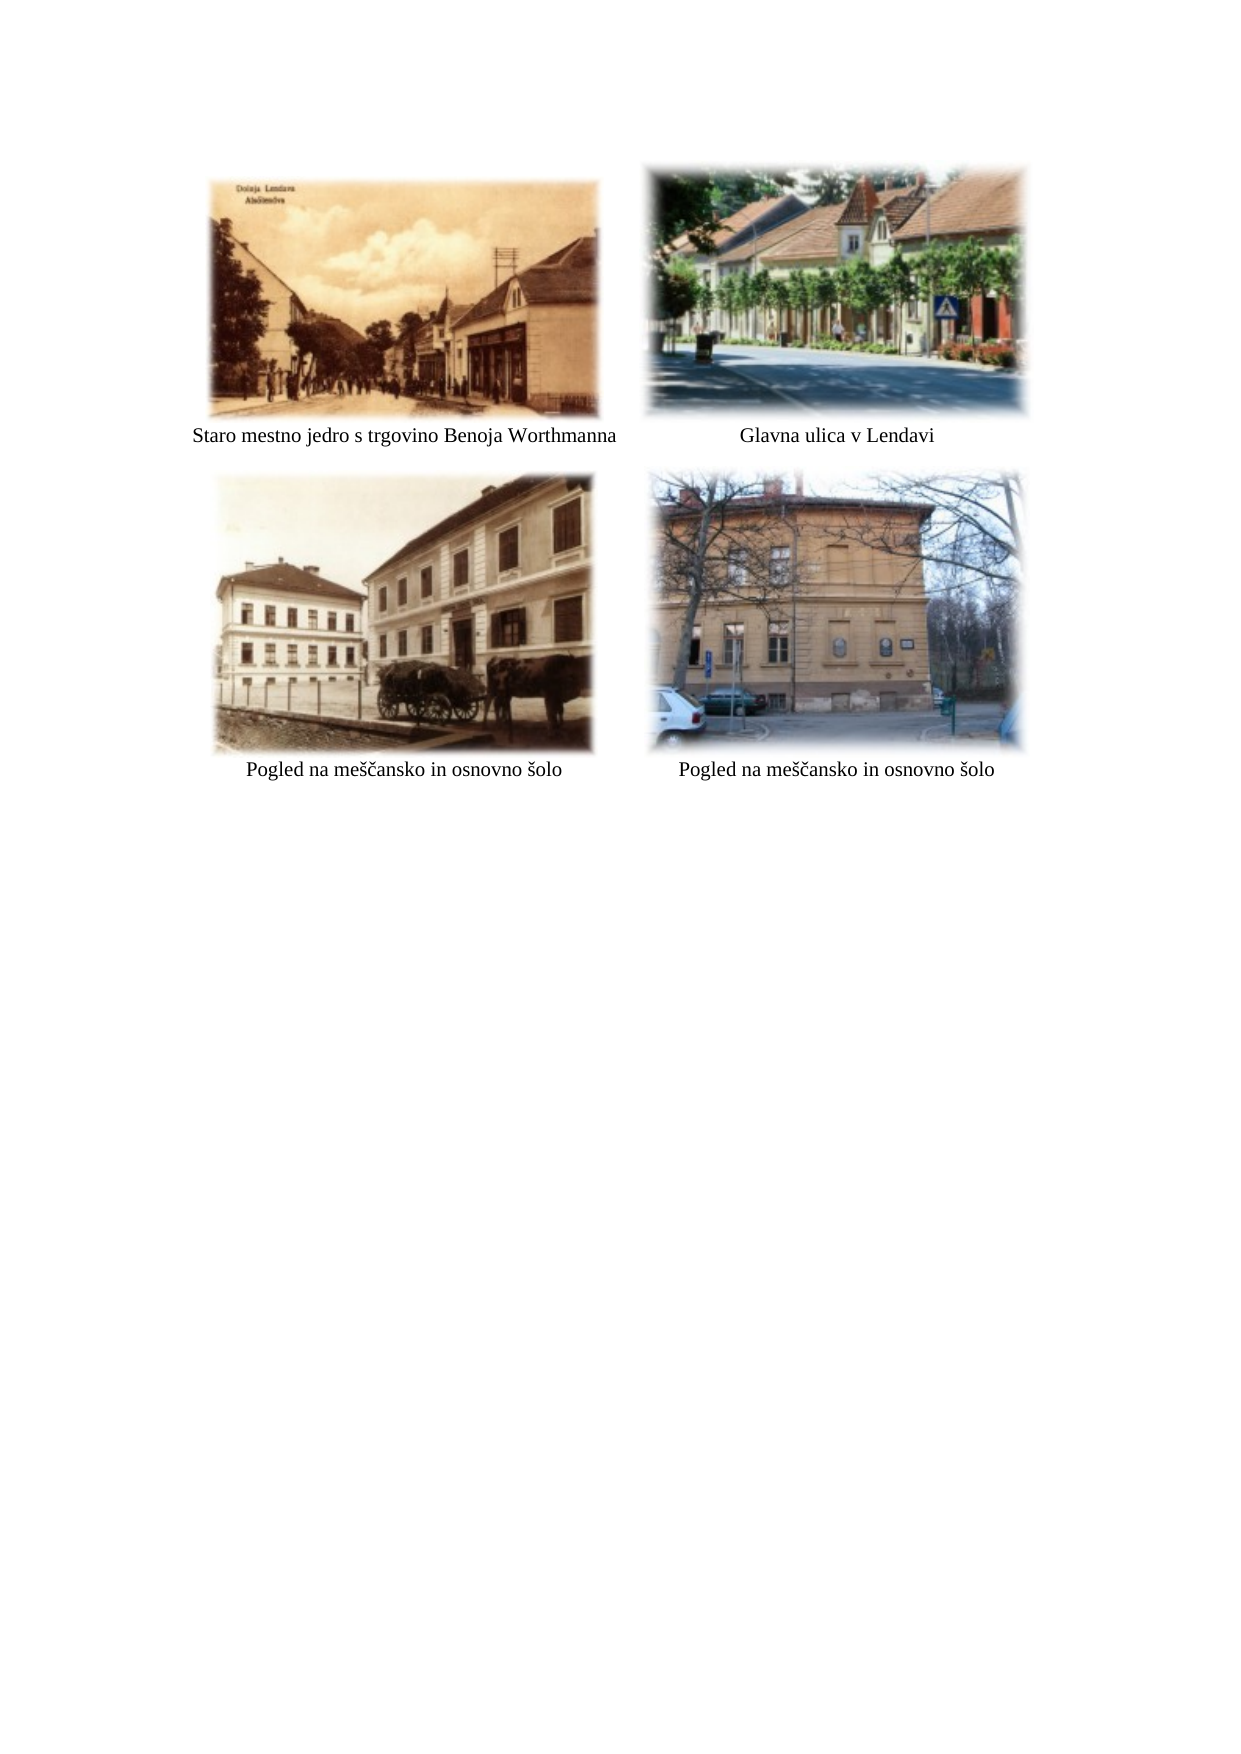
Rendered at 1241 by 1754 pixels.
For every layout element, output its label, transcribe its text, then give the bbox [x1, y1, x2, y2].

table_header Glavna ulica v Lendavi [621, 150, 1053, 447]
table_header Pogled na meščansko in osnovno šolo [621, 466, 1053, 781]
picture [639, 160, 1034, 423]
table_header Staro mestno jedro s trgovino Benoja Worthmanna [188, 150, 621, 447]
picture [205, 176, 604, 423]
table_header Pogled na meščansko in osnovno šolo [188, 466, 621, 781]
table_cell [188, 447, 1053, 466]
picture [210, 470, 598, 758]
picture [644, 466, 1030, 758]
